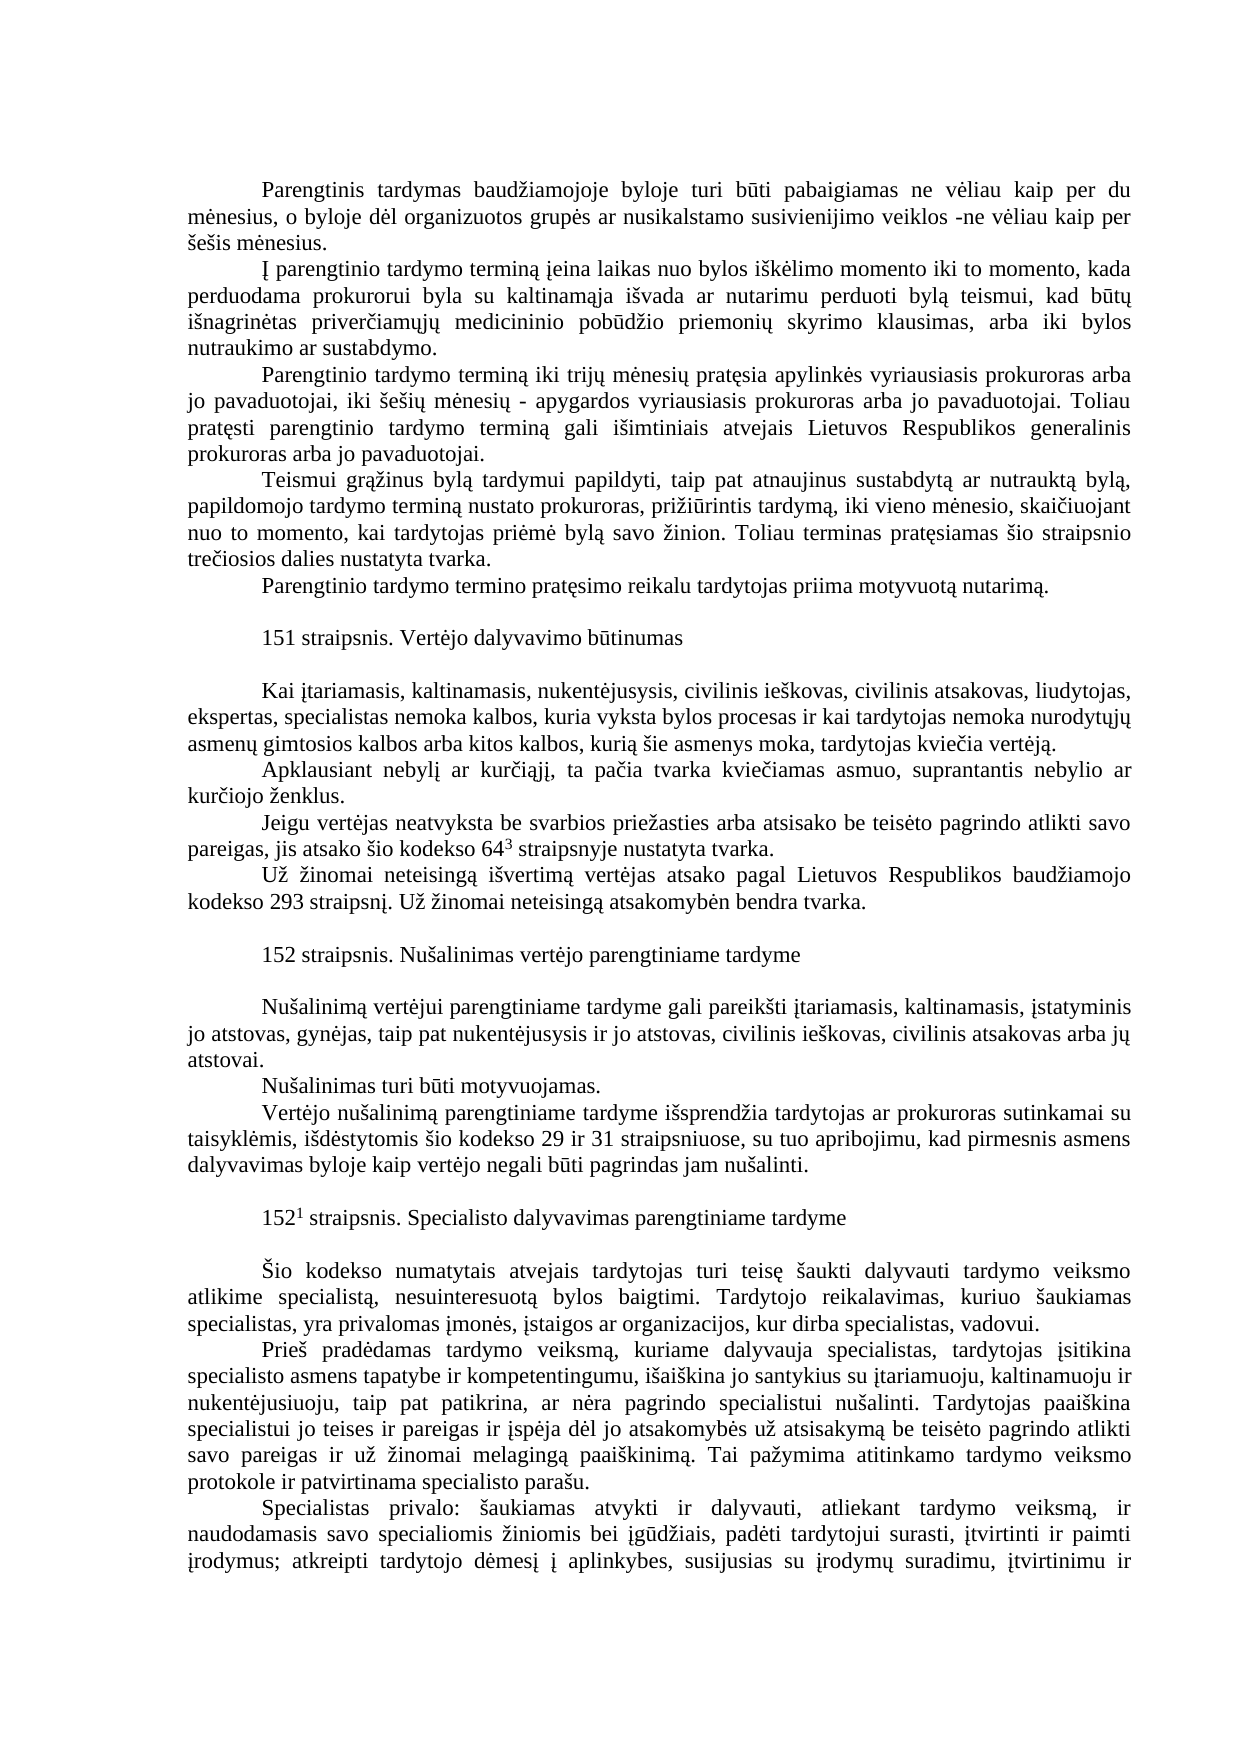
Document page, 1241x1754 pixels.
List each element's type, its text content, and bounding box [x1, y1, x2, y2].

text Už žinomai neteisingą išvertimą vertėjas atsako pagal Lietuvos Respublikos baudžiamojo kodekso 293 straipsnį. Už žinomai neteisingą atsakomybėn bendra tvarka. [187, 862, 1132, 914]
text Apklausiant nebylį ar kurčiąjį, ta pačia tvarka kviečiamas asmuo, suprantantis nebylio ar kurčiojo ženklus. [187, 756, 1132, 809]
text Parengtinio tardymo terminą iki trijų mėnesių pratęsia apylinkės vyriausiasis prokuroras arba jo pavaduotojai, iki šešių mėnesių - apygardos vyriausiasis prokuroras arba jo pavaduotojai. Toliau pratęsti parengtinio tardymo terminą gali išimtiniais atvejais Lietuvos Respublikos generalinis prokuroras arba jo pavaduotojai. [187, 361, 1132, 466]
text Nušalinimas turi būti motyvuojamas. [187, 1072, 1132, 1099]
text Jeigu vertėjas neatvyksta be svarbios priežasties arba atsisako be teisėto pagrindo atlikti savo pareigas, jis atsako šio kodekso 643 straipsnyje nustatyta tvarka. [187, 809, 1132, 862]
text 1521 straipsnis. Specialisto dalyvavimas parengtiniame tardyme [261, 1204, 1132, 1231]
text Specialistas privalo: šaukiamas atvykti ir dalyvauti, atliekant tardymo veiksmą, ir naudodamasis savo specialiomis žiniomis bei įgūdžiais, padėti tardytojui surasti, įtvirtinti ir paimti įrodymus; atkreipti tardytojo dėmesį į aplinkybes, susijusias su įrodymų suradimu, įtvirtinimu ir [187, 1494, 1132, 1573]
text Šio kodekso numatytais atvejais tardytojas turi teisę šaukti dalyvauti tardymo veiksmo atlikime specialistą, nesuinteresuotą bylos baigtimi. Tardytojo reikalavimas, kuriuo šaukiamas specialistas, yra privalomas įmonės, įstaigos ar organizacijos, kur dirba specialistas, vadovui. [187, 1257, 1132, 1336]
text 152 straipsnis. Nušalinimas vertėjo parengtiniame tardyme [187, 941, 1132, 967]
text Į parengtinio tardymo terminą įeina laikas nuo bylos iškėlimo momento iki to momento, kada perduodama prokurorui byla su kaltinamąja išvada ar nutarimu perduoti bylą teismui, kad būtų išnagrinėtas priverčiamųjų medicininio pobūdžio priemonių skyrimo klausimas, arba iki bylos nutraukimo ar sustabdymo. [187, 255, 1132, 361]
text Teismui grąžinus bylą tardymui papildyti, taip pat atnaujinus sustabdytą ar nutrauktą bylą, papildomojo tardymo terminą nustato prokuroras, prižiūrintis tardymą, iki vieno mėnesio, skaičiuojant nuo to momento, kai tardytojas priėmė bylą savo žinion. Toliau terminas pratęsiamas šio straipsnio trečiosios dalies nustatyta tvarka. [187, 466, 1132, 572]
text Vertėjo nušalinimą parengtiniame tardyme išsprendžia tardytojas ar prokuroras sutinkamai su taisyklėmis, išdėstytomis šio kodekso 29 ir 31 straipsniuose, su tuo apribojimu, kad pirmesnis asmens dalyvavimas byloje kaip vertėjo negali būti pagrindas jam nušalinti. [187, 1099, 1132, 1178]
text Parengtinio tardymo termino pratęsimo reikalu tardytojas priima motyvuotą nutarimą. [187, 572, 1132, 598]
text Kai įtariamasis, kaltinamasis, nukentėjusysis, civilinis ieškovas, civilinis atsakovas, liudytojas, ekspertas, specialistas nemoka kalbos, kuria vyksta bylos procesas ir kai tardytojas nemoka nurodytųjų asmenų gimtosios kalbos arba kitos kalbos, kurią šie asmenys moka, tardytojas kviečia vertėją. [187, 677, 1132, 756]
text 151 straipsnis. Vertėjo dalyvavimo būtinumas [187, 624, 1132, 651]
text Prieš pradėdamas tardymo veiksmą, kuriame dalyvauja specialistas, tardytojas įsitikina specialisto asmens tapatybe ir kompetentingumu, išaiškina jo santykius su įtariamuoju, kaltinamuoju ir nukentėjusiuoju, taip pat patikrina, ar nėra pagrindo specialistui nušalinti. Tardytojas paaiškina specialistui jo teises ir pareigas ir įspėja dėl jo atsakomybės už atsisakymą be teisėto pagrindo atlikti savo pareigas ir už žinomai melagingą paaiškinimą. Tai pažymima atitinkamo tardymo veiksmo protokole ir patvirtinama specialisto parašu. [187, 1336, 1132, 1494]
text Nušalinimą vertėjui parengtiniame tardyme gali pareikšti įtariamasis, kaltinamasis, įstatyminis jo atstovas, gynėjas, taip pat nukentėjusysis ir jo atstovas, civilinis ieškovas, civilinis atsakovas arba jų atstovai. [187, 993, 1132, 1072]
text Parengtinis tardymas baudžiamojoje byloje turi būti pabaigiamas ne vėliau kaip per du mėnesius, o byloje dėl organizuotos grupės ar nusikalstamo susivienijimo veiklos -ne vėliau kaip per šešis mėnesius. [187, 176, 1132, 255]
